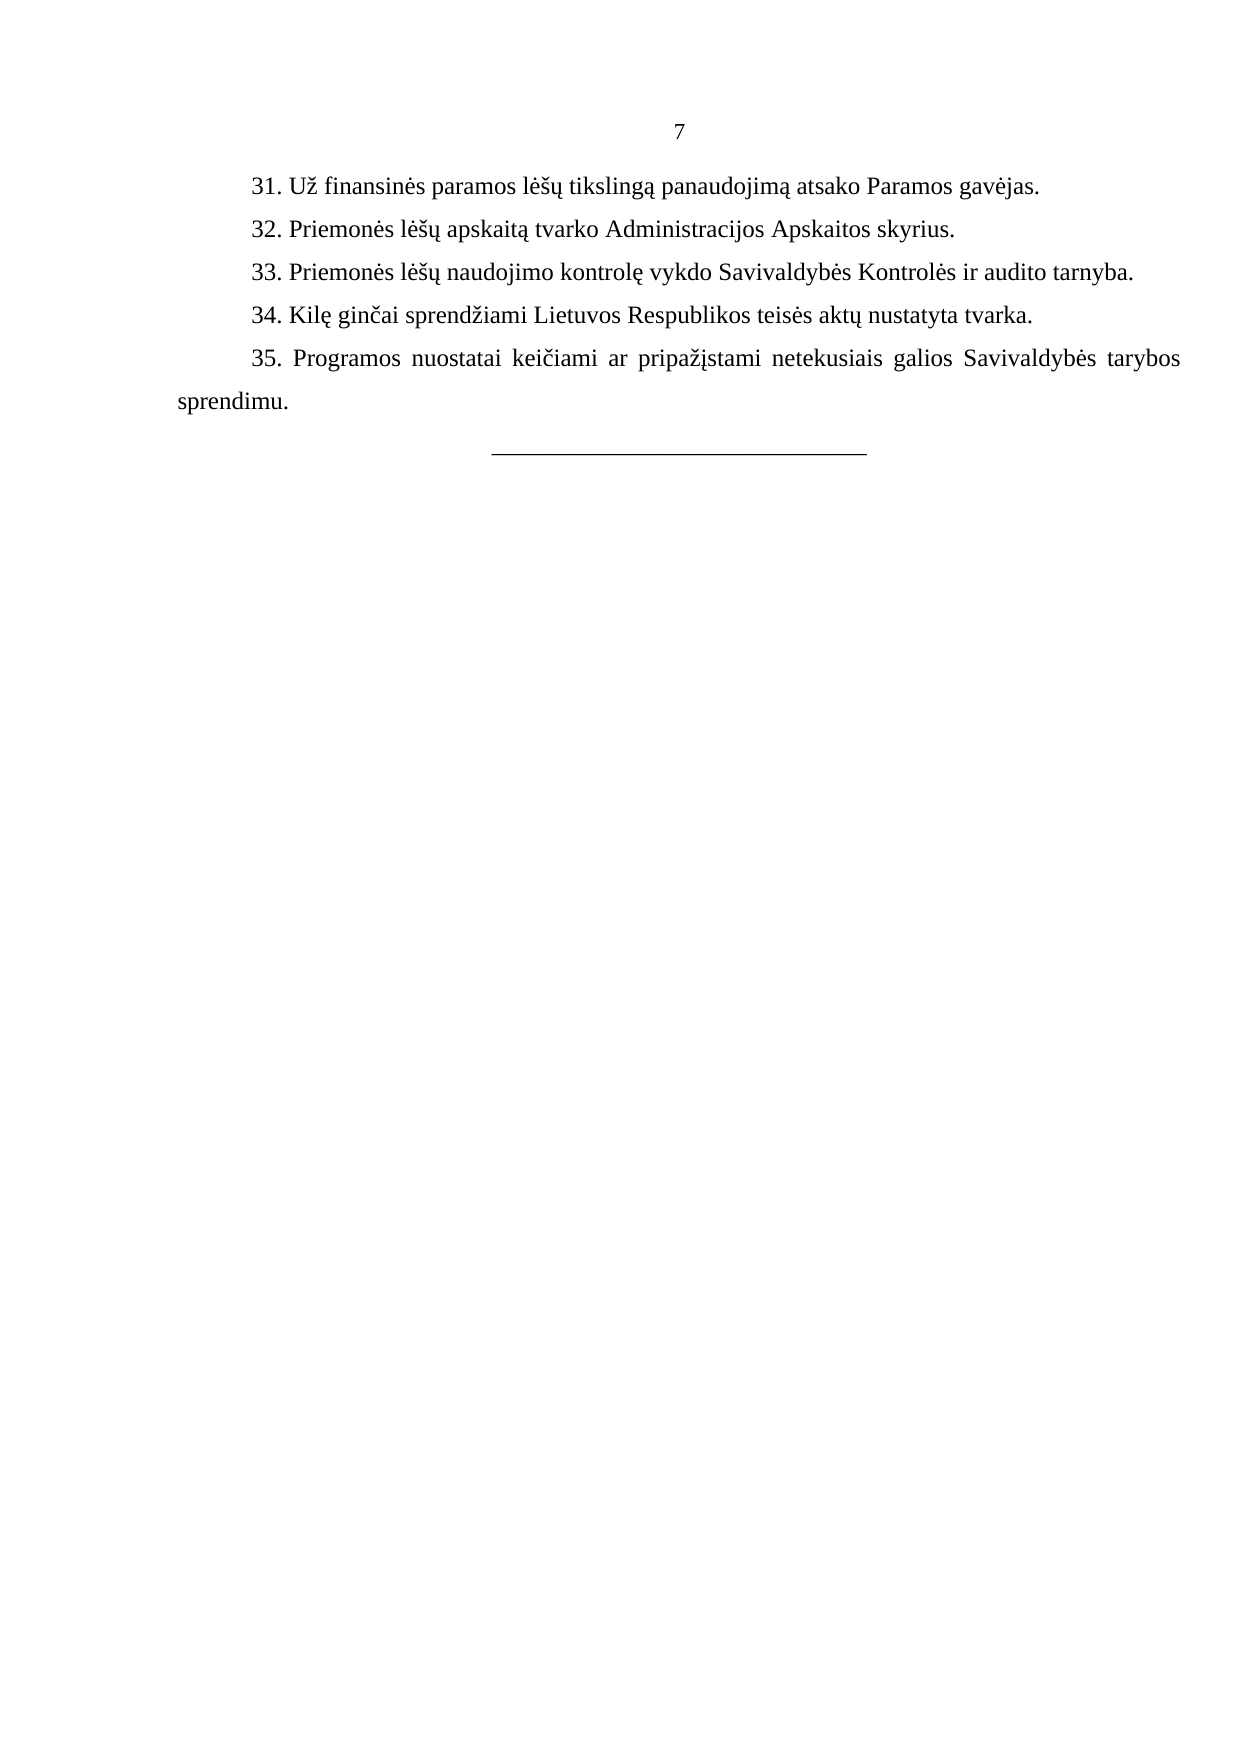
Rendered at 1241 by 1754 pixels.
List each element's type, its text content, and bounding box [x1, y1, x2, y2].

text 32. Priemonės lėšų apskaitą tvarko Administracijos Apskaitos skyrius. [177, 214, 1235, 243]
text 35. Programos nuostatai keičiami ar pripažįstami netekusiais galios Savivaldybės tarybos sprendimu. [177, 343, 1181, 415]
text 33. Priemonės lėšų naudojimo kontrolę vykdo Savivaldybės Kontrolės ir audito tarnyba. [177, 257, 1235, 286]
text 34. Kilę ginčai sprendžiami Lietuvos Respublikos teisės aktų nustatyta tvarka. [177, 300, 1235, 329]
text ______________________________ [177, 429, 1181, 458]
text 31. Už finansinės paramos lėšų tikslingą panaudojimą atsako Paramos gavėjas. [177, 171, 1235, 199]
